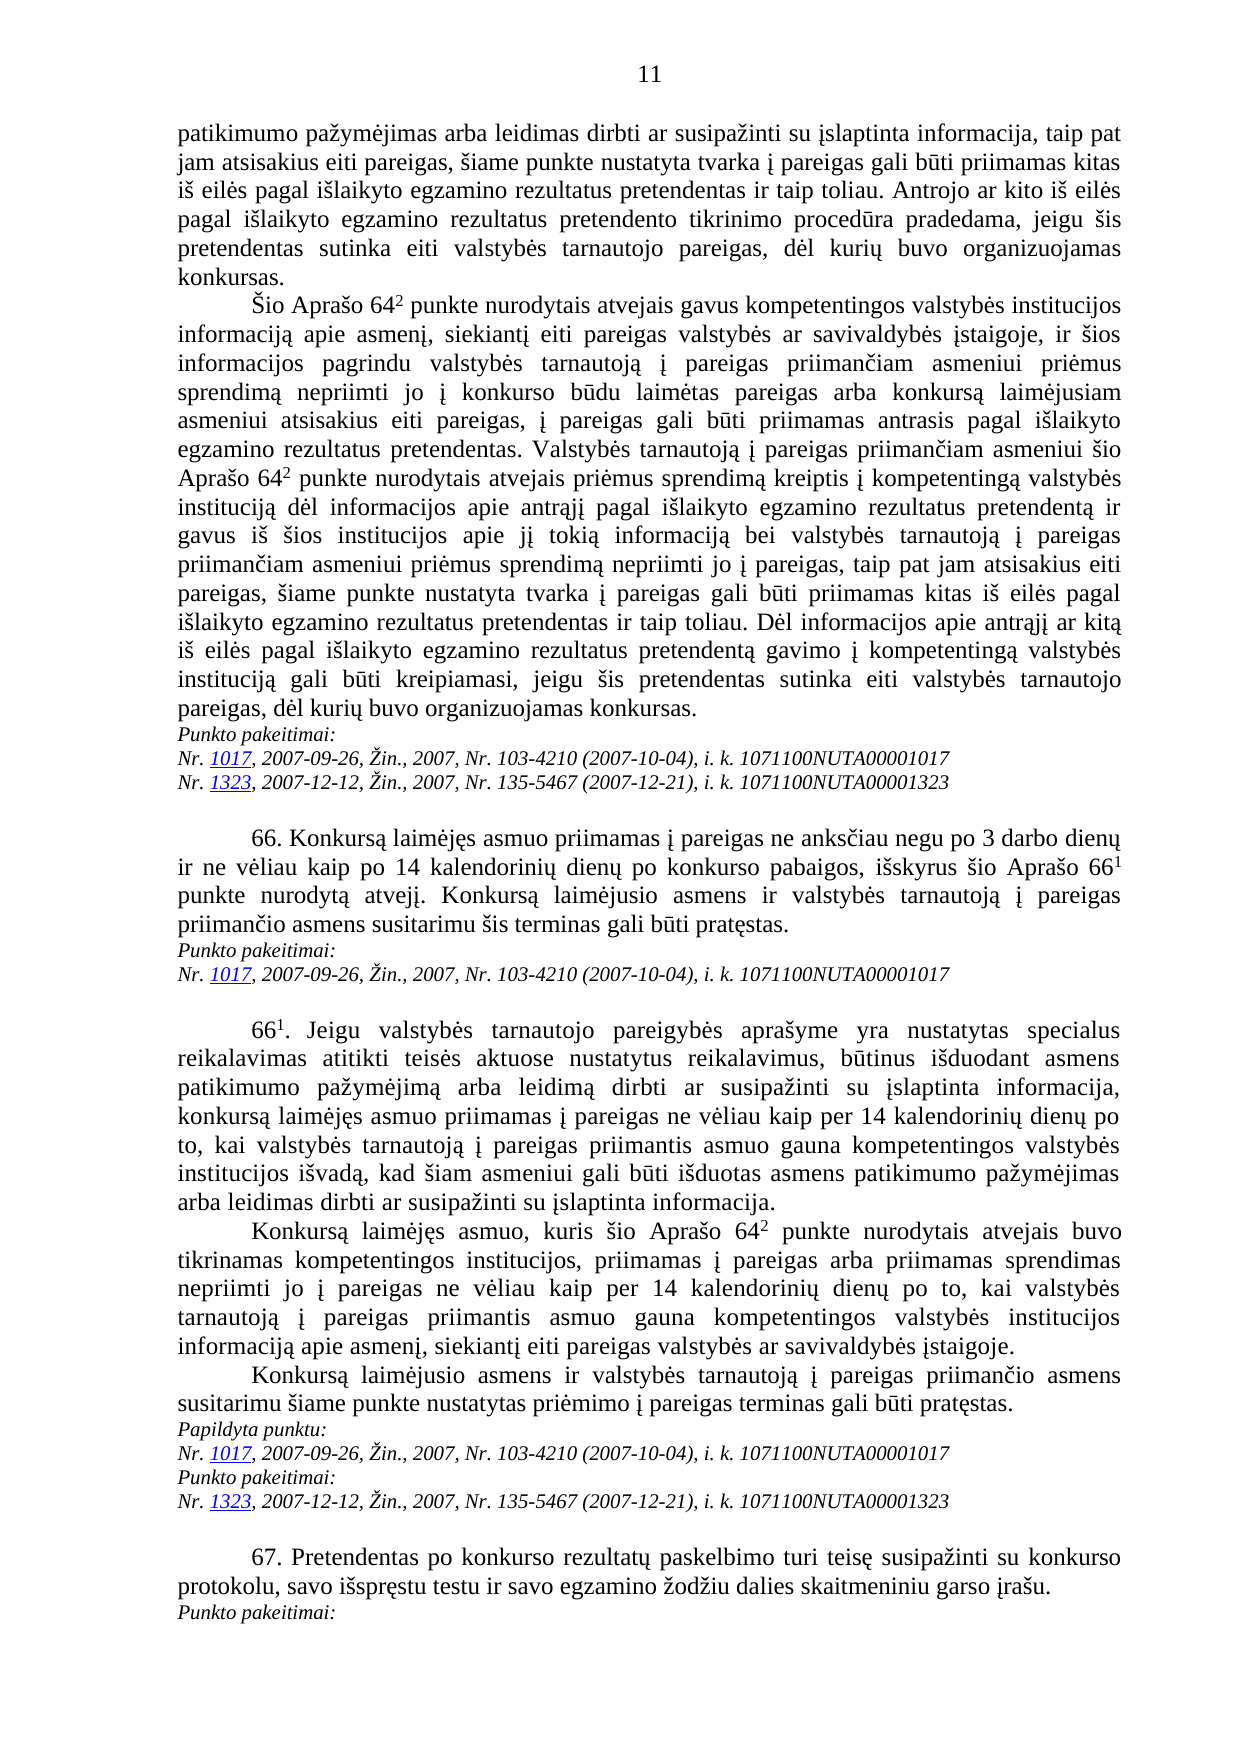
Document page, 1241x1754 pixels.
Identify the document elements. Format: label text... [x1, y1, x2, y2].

text Punkto pakeitimai: [177, 722, 1122, 746]
text Konkursą laimėjęs asmuo, kuris šio Aprašo 642 punkte nurodytais atvejais buvo tikrinamas kompetentingos institucijos, priimamas į pareigas arba priimamas sprendimas nepriimti jo į pareigas ne vėliau kaip per 14 kalendorinių dienų po to, kai valstybės tarnautoją į pareigas priimantis asmuo gauna kompetentingos valstybės institucijos informaciją apie asmenį, siekiantį eiti pareigas valstybės ar savivaldybės įstaigoje. [177, 1216, 1122, 1360]
text 66. Konkursą laimėjęs asmuo priimamas į pareigas ne anksčiau negu po 3 darbo dienų ir ne vėliau kaip po 14 kalendorinių dienų po konkurso pabaigos, išskyrus šio Aprašo 661 punkte nurodytą atvejį. Konkursą laimėjusio asmens ir valstybės tarnautoją į pareigas priimančio asmens susitarimu šis terminas gali būti pratęstas. [177, 823, 1122, 938]
text Nr. 1017, 2007-09-26, Žin., 2007, Nr. 103-4210 (2007-10-04), i. k. 1071100NUTA00001017 [177, 962, 1122, 986]
text Šio Aprašo 642 punkte nurodytais atvejais gavus kompetentingos valstybės institucijos informaciją apie asmenį, siekiantį eiti pareigas valstybės ar savivaldybės įstaigoje, ir šios informacijos pagrindu valstybės tarnautoją į pareigas priimančiam asmeniui priėmus sprendimą nepriimti jo į konkurso būdu laimėtas pareigas arba konkursą laimėjusiam asmeniui atsisakius eiti pareigas, į pareigas gali būti priimamas antrasis pagal išlaikyto egzamino rezultatus pretendentas. Valstybės tarnautoją į pareigas priimančiam asmeniui šio Aprašo 642 punkte nurodytais atvejais priėmus sprendimą kreiptis į kompetentingą valstybės instituciją dėl informacijos apie antrąjį pagal išlaikyto egzamino rezultatus pretendentą ir gavus iš šios institucijos apie jį tokią informaciją bei valstybės tarnautoją į pareigas priimančiam asmeniui priėmus sprendimą nepriimti jo į pareigas, taip pat jam atsisakius eiti pareigas, šiame punkte nustatyta tvarka į pareigas gali būti priimamas kitas iš eilės pagal išlaikyto egzamino rezultatus pretendentas ir taip toliau. Dėl informacijos apie antrąjį ar kitą iš eilės pagal išlaikyto egzamino rezultatus pretendentą gavimo į kompetentingą valstybės instituciją gali būti kreipiamasi, jeigu šis pretendentas sutinka eiti valstybės tarnautojo pareigas, dėl kurių buvo organizuojamas konkursas. [177, 291, 1122, 722]
text 67. Pretendentas po konkurso rezultatų paskelbimo turi teisę susipažinti su konkurso protokolu, savo išspręstu testu ir savo egzamino žodžiu dalies skaitmeniniu garso įrašu. [177, 1542, 1122, 1600]
text patikimumo pažymėjimas arba leidimas dirbti ar susipažinti su įslaptinta informacija, taip pat jam atsisakius eiti pareigas, šiame punkte nustatyta tvarka į pareigas gali būti priimamas kitas iš eilės pagal išlaikyto egzamino rezultatus pretendentas ir taip toliau. Antrojo ar kito iš eilės pagal išlaikyto egzamino rezultatus pretendento tikrinimo procedūra pradedama, jeigu šis pretendentas sutinka eiti valstybės tarnautojo pareigas, dėl kurių buvo organizuojamas konkursas. [177, 118, 1122, 291]
text Nr. 1017, 2007-09-26, Žin., 2007, Nr. 103-4210 (2007-10-04), i. k. 1071100NUTA00001017 [177, 1441, 1122, 1465]
text Nr. 1323, 2007-12-12, Žin., 2007, Nr. 135-5467 (2007-12-21), i. k. 1071100NUTA00001323 [177, 770, 1122, 794]
text Punkto pakeitimai: [177, 938, 1122, 962]
text Nr. 1323, 2007-12-12, Žin., 2007, Nr. 135-5467 (2007-12-21), i. k. 1071100NUTA00001323 [177, 1489, 1122, 1513]
text 661. Jeigu valstybės tarnautojo pareigybės aprašyme yra nustatytas specialus reikalavimas atitikti teisės aktuose nustatytus reikalavimus, būtinus išduodant asmens patikimumo pažymėjimą arba leidimą dirbti ar susipažinti su įslaptinta informacija, konkursą laimėjęs asmuo priimamas į pareigas ne vėliau kaip per 14 kalendorinių dienų po to, kai valstybės tarnautoją į pareigas priimantis asmuo gauna kompetentingos valstybės institucijos išvadą, kad šiam asmeniui gali būti išduotas asmens patikimumo pažymėjimas arba leidimas dirbti ar susipažinti su įslaptinta informacija. [177, 1015, 1122, 1216]
text Papildyta punktu: [177, 1417, 1122, 1441]
text Nr. 1017, 2007-09-26, Žin., 2007, Nr. 103-4210 (2007-10-04), i. k. 1071100NUTA00001017 [177, 746, 1122, 770]
text Konkursą laimėjusio asmens ir valstybės tarnautoją į pareigas priimančio asmens susitarimu šiame punkte nustatytas priėmimo į pareigas terminas gali būti pratęstas. [177, 1360, 1122, 1417]
text Punkto pakeitimai: [177, 1465, 1122, 1489]
text Punkto pakeitimai: [177, 1600, 1122, 1624]
